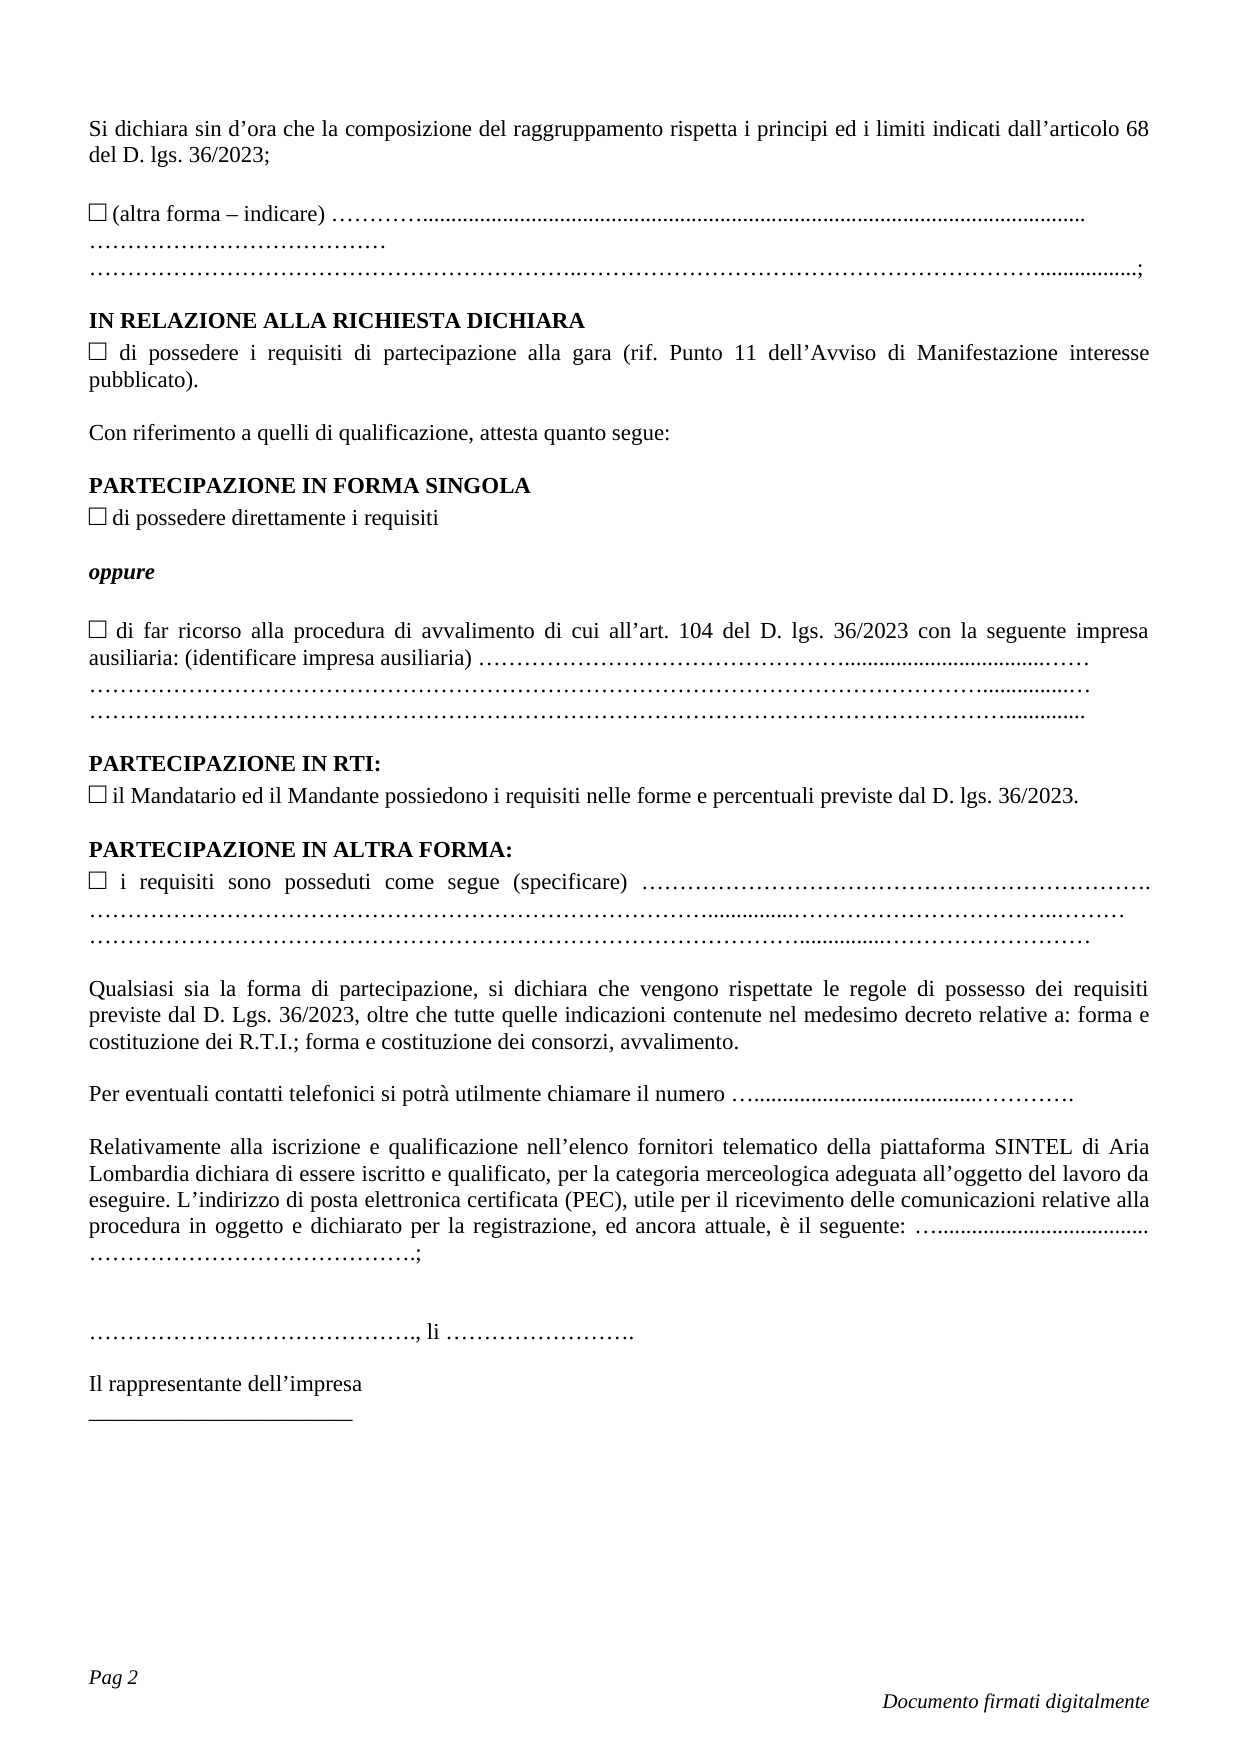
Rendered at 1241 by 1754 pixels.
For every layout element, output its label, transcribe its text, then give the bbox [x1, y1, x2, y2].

text PARTECIPAZIONE IN ALTRA FORMA: [89, 836, 1152, 862]
text oppure [89, 558, 1152, 584]
text ………………………………………………………………………………………………………...............… [89, 671, 1152, 697]
text Con riferimento a quelli di qualificazione, attesta quanto segue: [89, 419, 1152, 446]
text …………………………………………………………………………………...............……………………… [89, 922, 1152, 949]
text Relativamente alla iscrizione e qualificazione nell’elenco fornitori telematico della piattaforma SINTEL di Aria Lombardia dichiara di essere iscritto e qualificato, per la categoria merceologica adeguata all’oggetto del lavoro da eseguire. L’indirizzo di posta elettronica certificata (PEC), utile per il ricevimento delle comunicazioni relative alla procedura in oggetto e dichiarato per la registrazione, ed ancora attuale, è il seguente: ….....................................…………………………………….; [89, 1133, 1152, 1265]
text Per eventuali contatti telefonici si potrà utilmente chiamare il numero ….......................................…………. [89, 1081, 1152, 1107]
text □ (altra forma – indicare) …………....................................................................................................................………………………………… [89, 194, 1152, 254]
text _______________________ [89, 1397, 1152, 1423]
text PARTECIPAZIONE IN RTI: [89, 750, 1152, 776]
text ………………………………………………………..…………………………………………………….................; [89, 254, 1152, 280]
text IN RELAZIONE ALLA RICHIESTA DICHIARA [89, 307, 1152, 333]
text □ di possedere direttamente i requisiti [89, 498, 1152, 532]
text □ di possedere i requisiti di partecipazione alla gara (rif. Punto 11 dell’Avviso di Manifestazione interesse pubblicato). [89, 333, 1152, 393]
text □ di far ricorso alla procedura di avvalimento di cui all’art. 104 del D. lgs. 36/2023 con la seguente impresa ausiliaria: (identificare impresa ausiliaria) …………………………………………...................................…… [89, 611, 1152, 671]
text PARTECIPAZIONE IN FORMA SINGOLA [89, 472, 1152, 498]
text □ il Mandatario ed il Mandante possiedono i requisiti nelle forme e percentuali previste dal D. lgs. 36/2023. [89, 776, 1152, 810]
text ……………………………………., li ……………………. [89, 1318, 1152, 1344]
text ………………………………………………………………………………………………………….............. [89, 697, 1152, 723]
text Qualsiasi sia la forma di partecipazione, si dichiara che vengono rispettate le regole di possesso dei requisiti previste dal D. Lgs. 36/2023, oltre che tutte quelle indicazioni contenute nel medesimo decreto relative a: forma e costituzione dei R.T.I.; forma e costituzione dei consorzi, avvalimento. [89, 975, 1152, 1054]
text □ i requisiti sono posseduti come segue (specificare) …………………………………………………………. ………………………………………………………………………...............……………………………..……… [89, 862, 1152, 922]
text Il rappresentante dell’impresa [89, 1370, 1152, 1397]
text Si dichiara sin d’ora che la composizione del raggruppamento rispetta i principi ed i limiti indicati dall’articolo 68 del D. lgs. 36/2023; [89, 115, 1152, 168]
